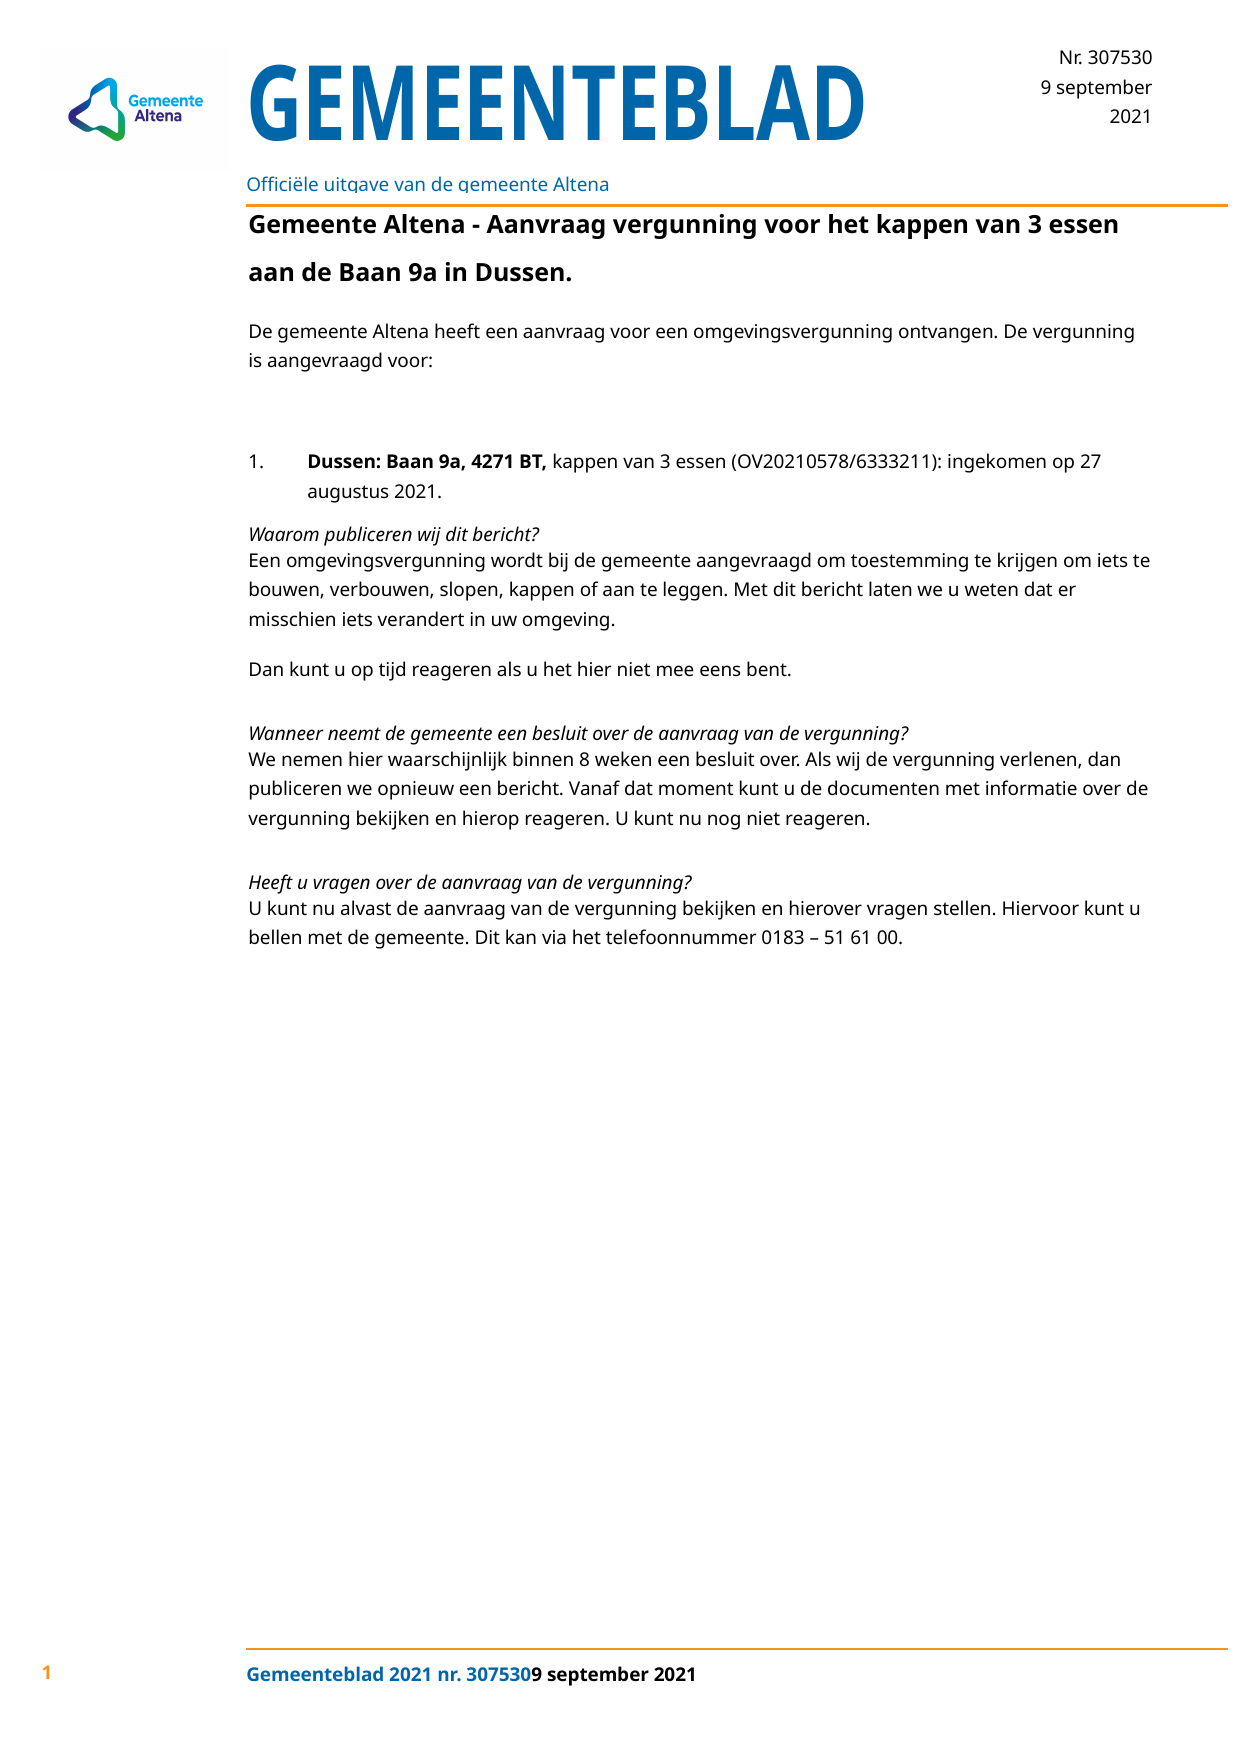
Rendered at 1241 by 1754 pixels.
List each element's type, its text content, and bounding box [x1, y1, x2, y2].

text Wanneer neemt de gemeente een besluit over de aanvraag van de vergunning? [248, 720, 1152, 746]
text Heeft u vragen over de aanvraag van de vergunning? [248, 869, 1152, 895]
text Dan kunt u op tijd reageren als u het hier niet mee eens bent. [248, 656, 1152, 682]
text Gemeente Altena - Aanvraag vergunning voor het kappen van 3 essen aan de Baan 9a in Dussen. [248, 207, 1152, 288]
text De gemeente Altena heeft een aanvraag voor een omgevingsvergunning ontvangen. De vergunning is aangevraagd voor: [248, 318, 1152, 373]
text Waarom publiceren wij dit bericht? [248, 521, 1152, 547]
text Een omgevingsvergunning wordt bij de gemeente aangevraagd om toestemming te krijgen om iets te bouwen, verbouwen, slopen, kappen of aan te leggen. Met dit bericht laten we u weten dat er misschien iets verandert in uw omgeving. [248, 547, 1152, 632]
picture [41, 47, 231, 172]
text We nemen hier waarschijnlijk binnen 8 weken een besluit over. Als wij de vergunning verlenen, dan publiceren we opnieuw een bericht. Vanaf dat moment kunt u de documenten met informatie over de vergunning bekijken en hierop reageren. U kunt nu nog niet reageren. [248, 746, 1152, 831]
text U kunt nu alvast de aanvraag van de vergunning bekijken en hierover vragen stellen. Hiervoor kunt u bellen met de gemeente. Dit kan via het telefoonnummer 0183 – 51 61 00. [248, 895, 1152, 950]
list Dussen: Baan 9a, 4271 BT, kappen van 3 essen (OV20210578/6333211): ingekomen op 27 augustus 2021. [248, 448, 1152, 504]
